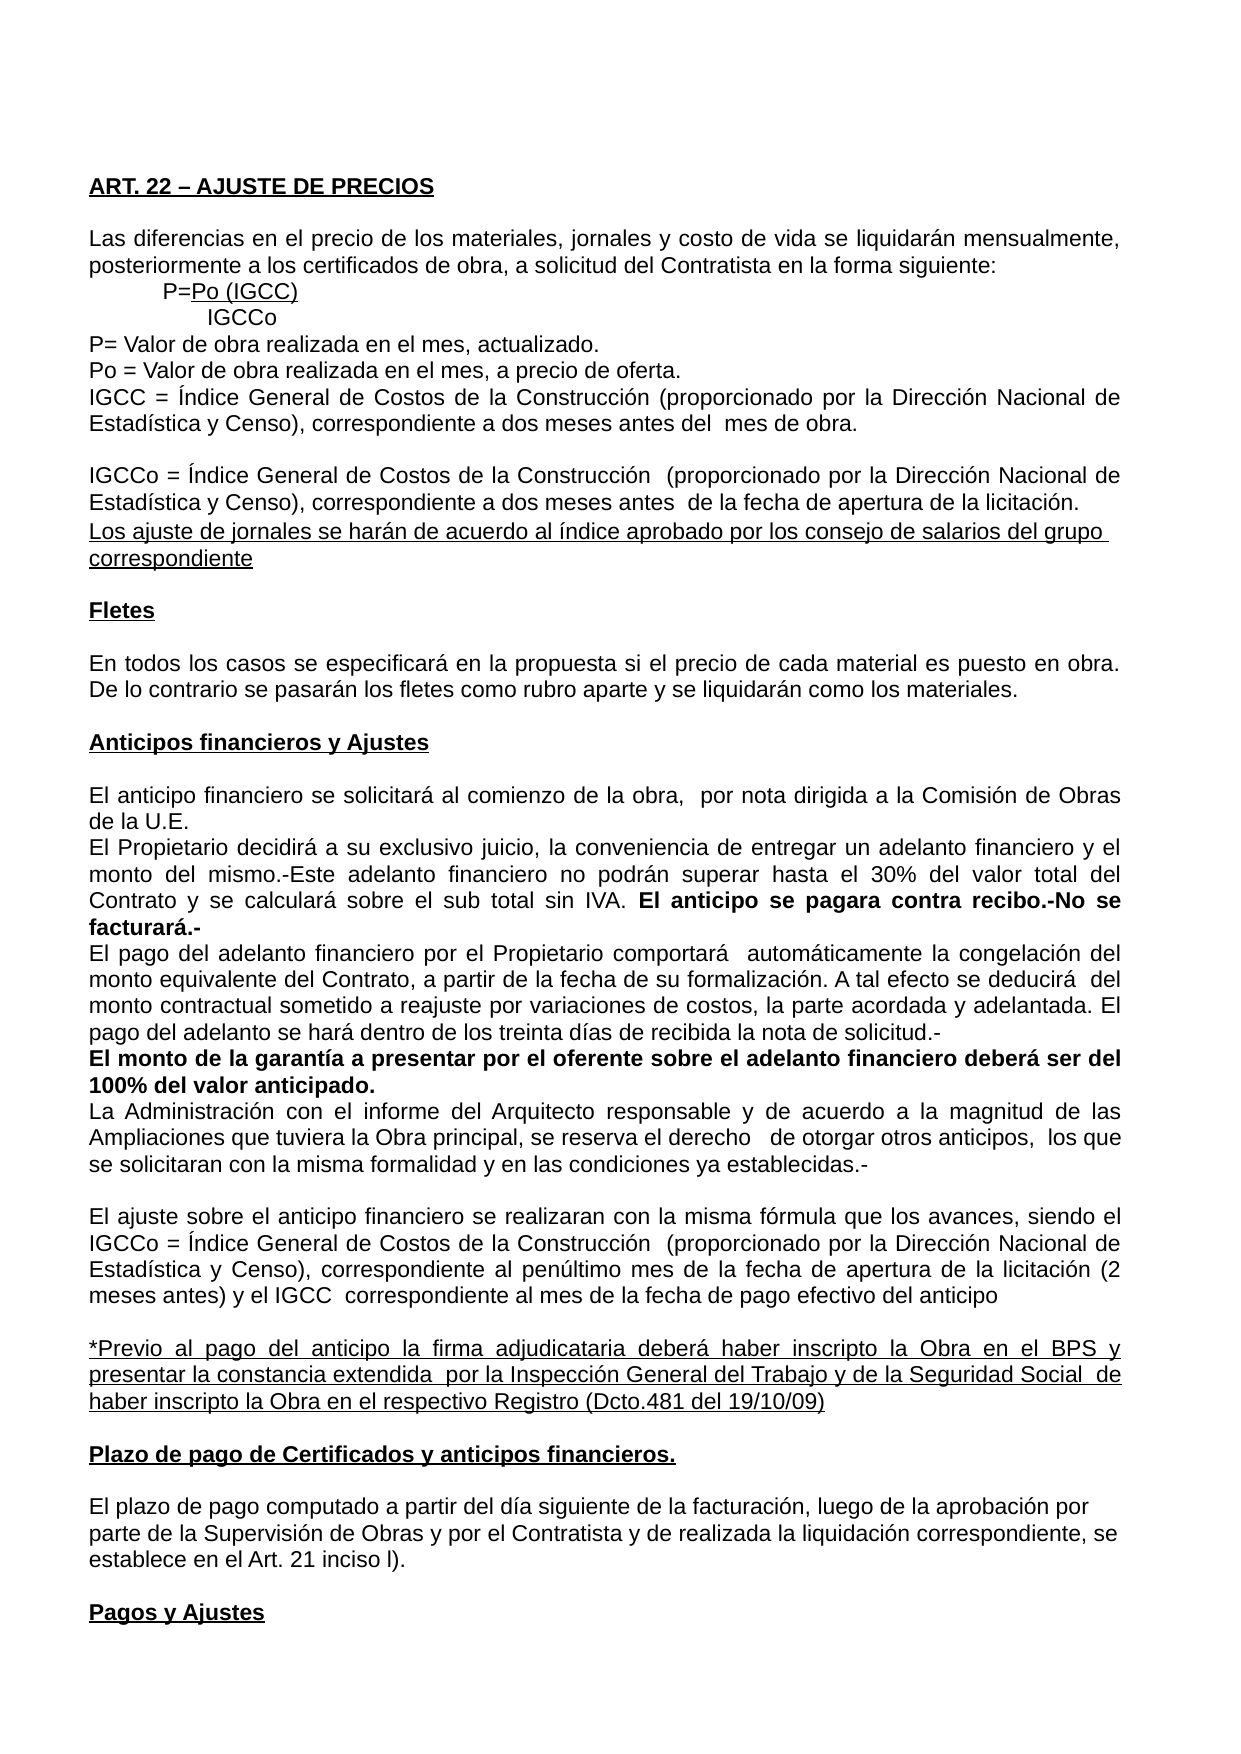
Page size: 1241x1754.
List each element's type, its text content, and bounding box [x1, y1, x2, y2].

text El anticipo financiero se solicitará al comienzo de la obra, por nota dirigida a la Comisión de Obras de la U.E. [89, 782, 1122, 834]
text En todos los casos se especificará en la propuesta si el precio de cada material es puesto en obra. De lo contrario se pasarán los fletes como rubro aparte y se liquidarán como los materiales. [89, 650, 1122, 703]
text Plazo de pago de Certificados y anticipos financieros. [89, 1441, 1122, 1467]
text Anticipos financieros y Ajustes [89, 729, 1122, 755]
text IGCCo [133, 304, 1122, 331]
text P= Valor de obra realizada en el mes, actualizado. [89, 331, 1122, 357]
text El monto de la garantía a presentar por el oferente sobre el adelanto financiero deberá ser del 100% del valor anticipado. [89, 1045, 1122, 1098]
table_cell [1121, 118, 1126, 146]
text Las diferencias en el precio de los materiales, jornales y costo de vida se liquidarán mensualmente, posteriormente a los certificados de obra, a solicitud del Contratista en la forma siguiente: [89, 225, 1122, 278]
table_cell [415, 118, 527, 146]
text Po = Valor de obra realizada en el mes, a precio de oferta. [89, 357, 1122, 383]
text Pagos y Ajustes [89, 1599, 1122, 1625]
table_cell [930, 118, 1115, 146]
text P=Po (IGCC) [89, 278, 1122, 304]
table_cell [283, 118, 415, 146]
table_cell [1196, 118, 1240, 146]
text El pago del adelanto financiero por el Propietario comportará automáticamente la congelación del monto equivalente del Contrato, a partir de la fecha de su formalización. A tal efecto se deducirá del monto contractual sometido a reajuste por variaciones de costos, la parte acordada y adelantada. El pago del adelanto se hará dentro de los treinta días de recibida la nota de solicitud.- [89, 940, 1122, 1045]
table_cell [707, 118, 930, 146]
text IGCCo = Índice General de Costos de la Construcción (proporcionado por la Dirección Nacional de Estadística y Censo), correspondiente a dos meses antes de la fecha de apertura de la licitación. [89, 462, 1122, 515]
text ART. 22 – AJUSTE DE PRECIOS [89, 173, 1122, 199]
text Fletes [89, 597, 1122, 623]
table_cell [527, 118, 707, 146]
text Los ajuste de jornales se harán de acuerdo al índice aprobado por los consejo de salarios del grupo correspondiente [89, 518, 1122, 571]
text El plazo de pago computado a partir del día siguiente de la facturación, luego de la aprobación por parte de la Supervisión de Obras y por el Contratista y de realizada la liquidación correspondiente, se establece en el Art. 21 inciso l). [89, 1493, 1122, 1572]
table_cell [1115, 118, 1121, 146]
table_cell [89, 118, 283, 146]
text haber inscripto la Obra en el respectivo Registro (Dcto.481 del 19/10/09) [89, 1385, 1122, 1414]
text La Administración con el informe del Arquitecto responsable y de acuerdo a la magnitud de las Ampliaciones que tuviera la Obra principal, se reserva el derecho de otorgar otros anticipos, los que se solicitaran con la misma formalidad y en las condiciones ya establecidas.- [89, 1098, 1122, 1177]
text El Propietario decidirá a su exclusivo juicio, la conveniencia de entregar un adelanto financiero y el monto del mismo.-Este adelanto financiero no podrán superar hasta el 30% del valor total del Contrato y se calculará sobre el sub total sin IVA. El anticipo se pagara contra recibo.-No se facturará.- [89, 834, 1122, 940]
text El ajuste sobre el anticipo financiero se realizaran con la misma fórmula que los avances, siendo el IGCCo = Índice General de Costos de la Construcción (proporcionado por la Dirección Nacional de Estadística y Censo), correspondiente al penúltimo mes de la fecha de apertura de la licitación (2 meses antes) y el IGCC correspondiente al mes de la fecha de pago efectivo del anticipo [89, 1203, 1122, 1309]
text *Previo al pago del anticipo la firma adjudicataria deberá haber inscripto la Obra en el BPS y presentar la constancia extendida por la Inspección General del Trabajo y de la Seguridad Social de [89, 1335, 1122, 1384]
text IGCC = Índice General de Costos de la Construcción (proporcionado por la Dirección Nacional de Estadística y Censo), correspondiente a dos meses antes del mes de obra. [89, 383, 1122, 436]
table_cell [1126, 118, 1196, 146]
